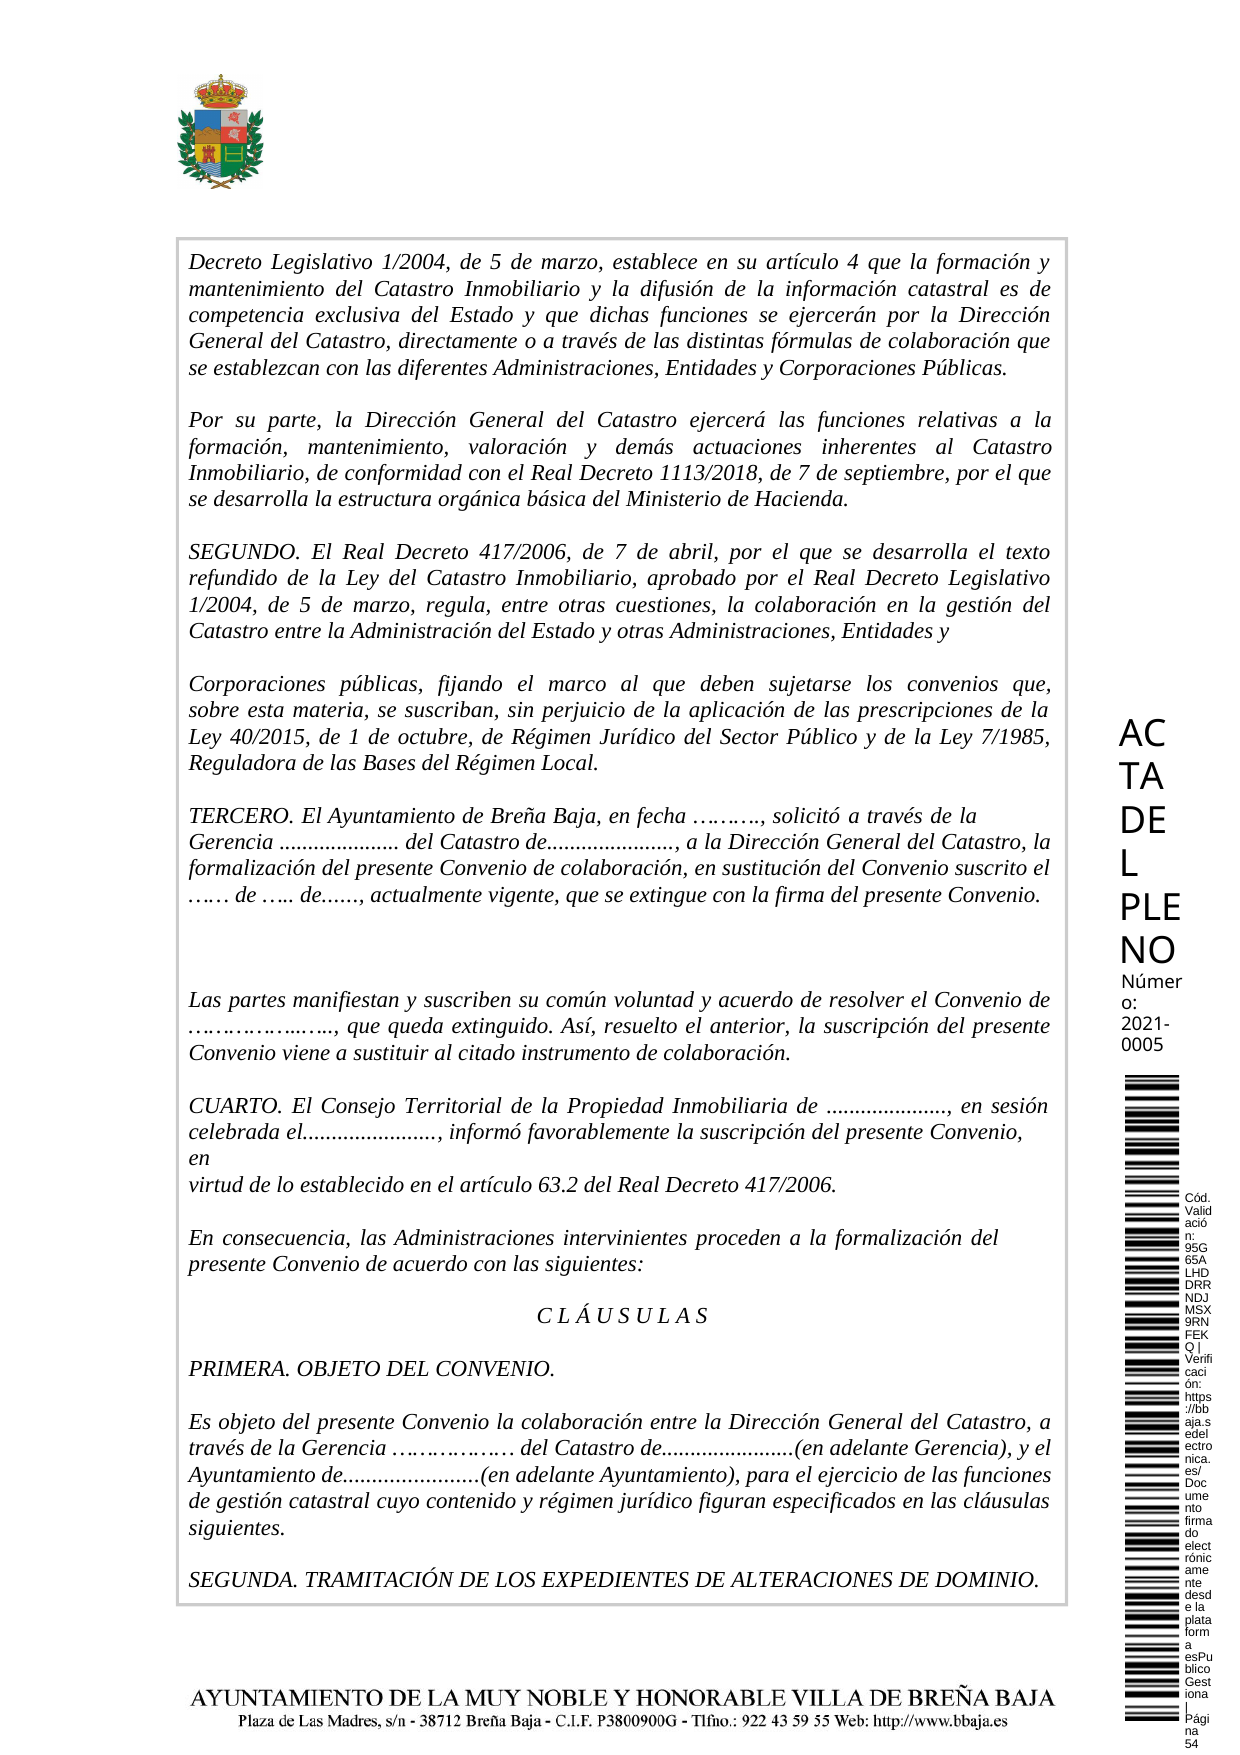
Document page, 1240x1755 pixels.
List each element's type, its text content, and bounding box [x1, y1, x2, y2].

text Decreto Legislativo 1/2004, de 5 de marzo, establece en su artículo 4 que la formación y mantenimiento del Catastro Inmobiliario y la difusión de la información catastral es de competencia exclusiva del Estado y que dichas funciones se ejercerán por la Dirección General del Catastro, directamente o a través de las distintas fórmulas de colaboración que se establezcan con las diferentes Administraciones, Entidades y Corporaciones Públicas. [188, 248, 1052, 380]
text Por su parte, la Dirección General del Catastro ejercerá las funciones relativas a la formación, mantenimiento, valoración y demás actuaciones inherentes al Catastro Inmobiliario, de conformidad con el Real Decreto 1113/2018, de 7 de septiembre, por el que se desarrolla la estructura orgánica básica del Ministerio de Hacienda. [188, 406, 1052, 512]
text [1069, 1171, 1125, 1197]
text Corporaciones públicas, fijando el marco al que deben sujetarse los convenios que, sobre esta materia, se suscriban, sin perjuicio de la aplicación de las prescripciones de la Ley 40/2015, de 1 de octubre, de Régimen Jurídico del Sector Público y de la Ley 7/1985, Reguladora de las Bases del Régimen Local. [188, 670, 1052, 775]
text ……………..….., que queda extinguido. Así, resuelto el anterior, la suscripción del presente Convenio viene a sustituir al citado instrumento de colaboración. [188, 1013, 1063, 1065]
text TERCERO. El Ayuntamiento de Breña Baja, en fecha ………., solicitó a través de la Gerencia ..................... del Catastro de , a la Dirección General del Catastro, la [188, 802, 1053, 854]
text ACTA DEL PLENO [1119, 711, 1185, 972]
text SEGUNDA. TRAMITACIÓN DE LOS EXPEDIENTES DE ALTERACIONES DE DOMINIO. [188, 1566, 1064, 1592]
text CUARTO. El Consejo Territorial de la Propiedad Inmobiliaria de ....................., en sesión celebrada el , informó favorablemente la suscripción del presente Convenio, en [188, 1092, 1052, 1171]
text Es objeto del presente Convenio la colaboración entre la Dirección General del Catastro, a través de la Gerencia ……………… del Catastro de (en adelante Gerencia), y el [188, 1408, 1053, 1461]
text C L Á U S U L A S PRIMERA. OBJETO DEL CONVENIO. [188, 1303, 804, 1382]
text [1117, 709, 1185, 1056]
text Ayuntamiento de (en adelante Ayuntamiento), para el ejercicio de las funciones [188, 1461, 1064, 1487]
text Cód. Validación: 95G65ALHDDRRNDJMSX9RNFEKQ | Verificación: https://bbaja.sedelectronica.es/ Documento firmado electrónicamente desde la plataforma esPublico Gestiona | Página 54 de 84 [1184, 1193, 1213, 1749]
text [1069, 1566, 1125, 1592]
text de gestión catastral cuyo contenido y régimen jurídico figuran especificados en las cláusulas siguientes. [188, 1487, 1063, 1540]
text Las partes manifiestan y suscriben su común voluntad y acuerdo de resolver el Convenio de [188, 986, 1064, 1013]
text …… de ….. de , actualmente vigente, que se extingue con la firma del presente Convenio. [188, 881, 1064, 907]
text Número: 2021-0005 Fecha: 25/05/2021 [1121, 972, 1185, 1056]
text virtud de lo establecido en el artículo 63.2 del Real Decreto 417/2006. [188, 1171, 1064, 1197]
text [1180, 1171, 1239, 1749]
text SEGUNDO. El Real Decreto 417/2006, de 7 de abril, por el que se desarrolla el texto refundido de la Ley del Catastro Inmobiliario, aprobado por el Real Decreto Legislativo 1/2004, de 5 de marzo, regula, entre otras cuestiones, la colaboración en la gestión del Catastro entre la Administración del Estado y otras Administraciones, Entidades y [188, 538, 1052, 643]
text formalización del presente Convenio de colaboración, en sustitución del Convenio suscrito el [188, 854, 1064, 881]
text En consecuencia, las Administraciones intervinientes proceden a la formalización del presente Convenio de acuerdo con las siguientes: [188, 1223, 1061, 1276]
